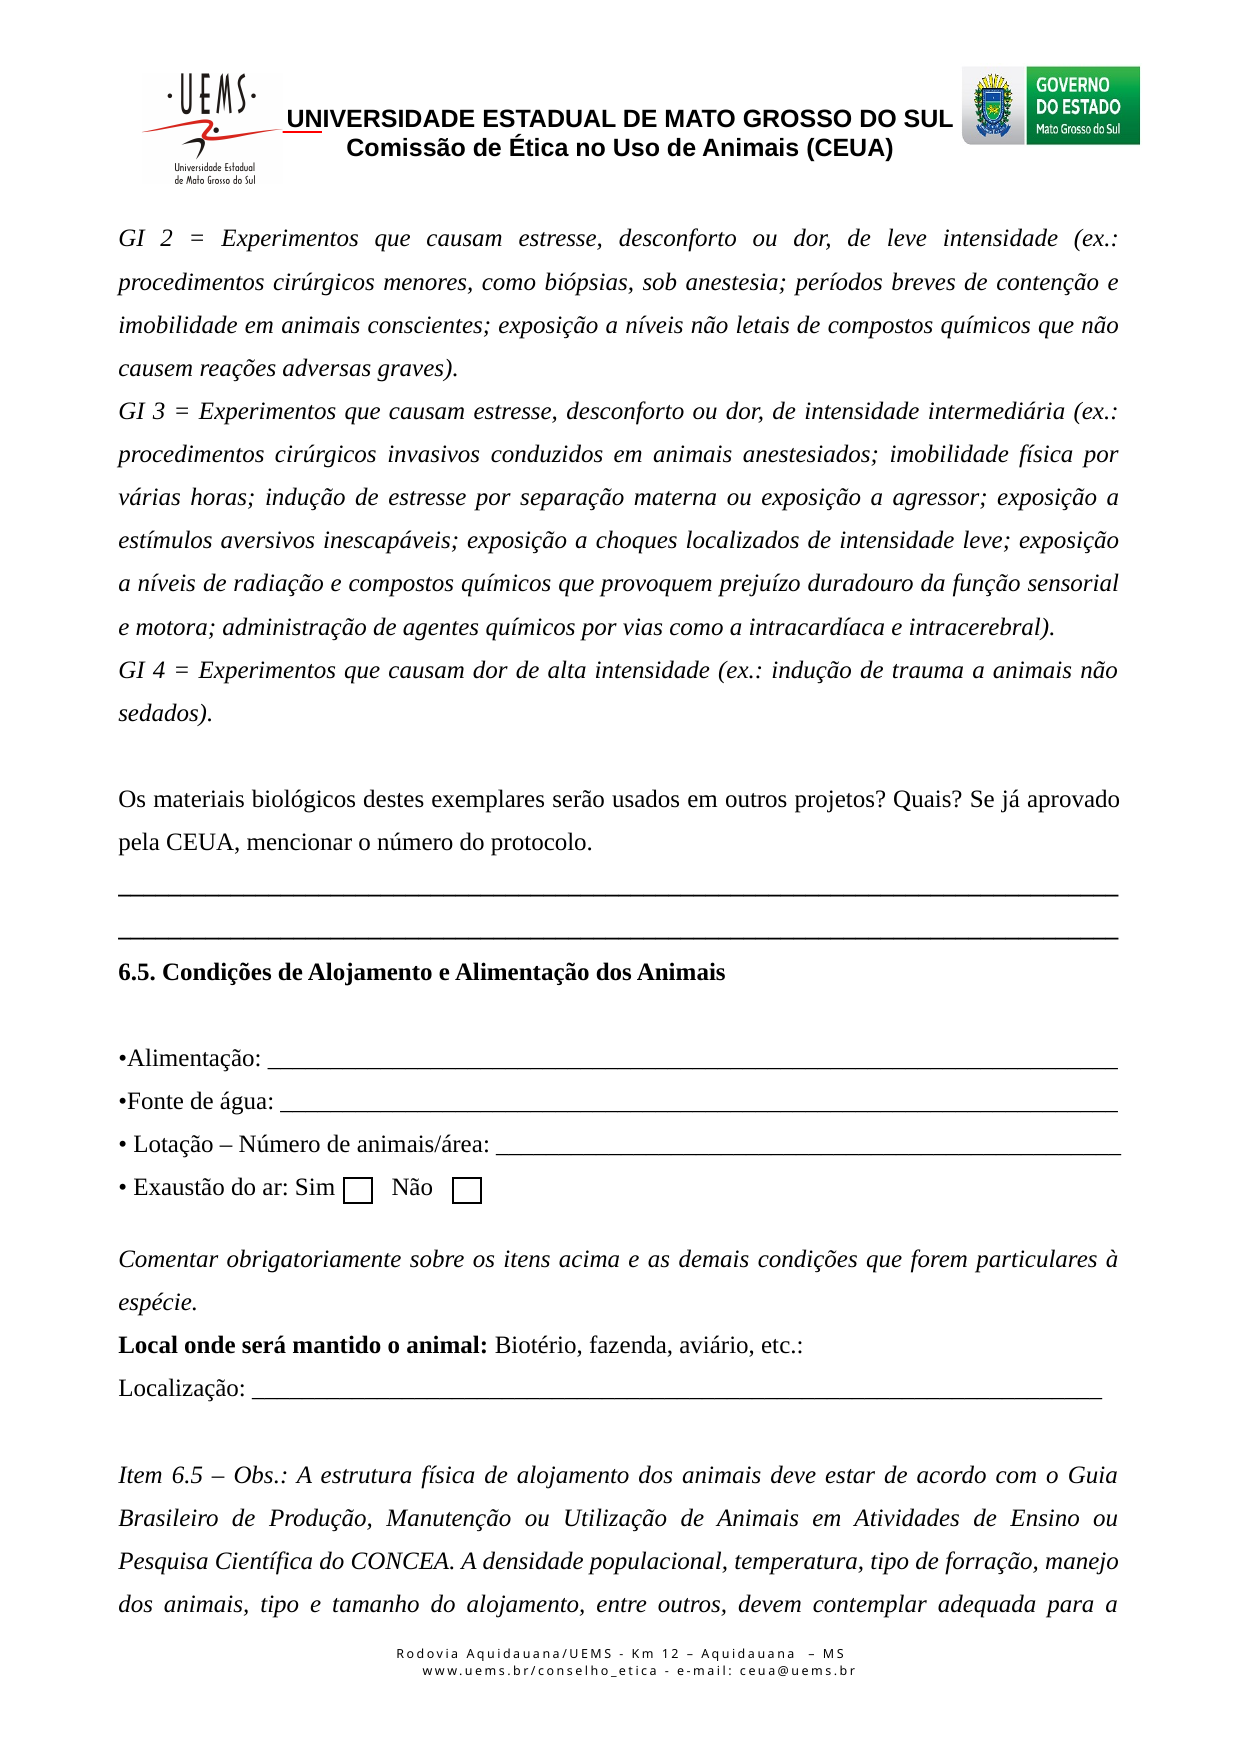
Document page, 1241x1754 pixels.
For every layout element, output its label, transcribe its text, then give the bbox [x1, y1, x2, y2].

text Item 6.5 – Obs.: A estrutura física de alojamento dos animais deve estar de acordo com o Guia Brasileiro de Produção, Manutenção ou Utilização de Animais em Atividades de Ensino ou Pesquisa Científica do CONCEA. A densidade populacional, temperatura, tipo de forração, manejo dos animais, tipo e tamanho do alojamento, entre outros, devem contemplar adequada para a [118, 1460, 1122, 1618]
text ________________________________________________________________________________ [118, 913, 1122, 942]
text Local onde será mantido o animal: Biotério, fazenda, aviário, etc.: [118, 1330, 1122, 1359]
text 6.5. Condições de Alojamento e Alimentação dos Animais [118, 957, 1122, 985]
picture [959, 63, 1143, 148]
text ________________________________________________________________________________ [118, 870, 1122, 899]
text •Fonte de água: ___________________________________________________________________ [118, 1086, 1122, 1115]
text GI 4 = Experimentos que causam dor de alta intensidade (ex.: indução de trauma a animais não sedados). [118, 655, 1122, 727]
text GI 2 = Experimentos que causam estresse, desconforto ou dor, de leve intensidade (ex.: procedimentos cirúrgicos menores, como biópsias, sob anestesia; períodos breves de contenção e imobilidade em animais conscientes; exposição a níveis não letais de compostos químicos que não causem reações adversas graves). [118, 223, 1122, 382]
picture [141, 73, 283, 184]
text Comentar obrigatoriamente sobre os itens acima e as demais condições que forem particulares à espécie. [118, 1244, 1122, 1316]
text •Alimentação: ____________________________________________________________________ [118, 1043, 1122, 1072]
text Os materiais biológicos destes exemplares serão usados em outros projetos? Quais? Se já aprovado pela CEUA, mencionar o número do protocolo. [118, 784, 1122, 856]
text Localização: ____________________________________________________________________ [118, 1373, 1122, 1402]
text GI 3 = Experimentos que causam estresse, desconforto ou dor, de intensidade intermediária (ex.: procedimentos cirúrgicos invasivos conduzidos em animais anestesiados; imobilidade física por várias horas; indução de estresse por separação materna ou exposição a agressor; exposição a estímulos aversivos inescapáveis; exposição a choques localizados de intensidade leve; exposição a níveis de radiação e compostos químicos que provoquem prejuízo duradouro da função sensorial e motora; administração de agentes químicos por vias como a intracardíaca e intracerebral). [118, 396, 1122, 640]
text • Exaustão do ar: Sim Não [118, 1172, 1122, 1201]
text • Lotação – Número de animais/área: __________________________________________________ [118, 1129, 1122, 1158]
